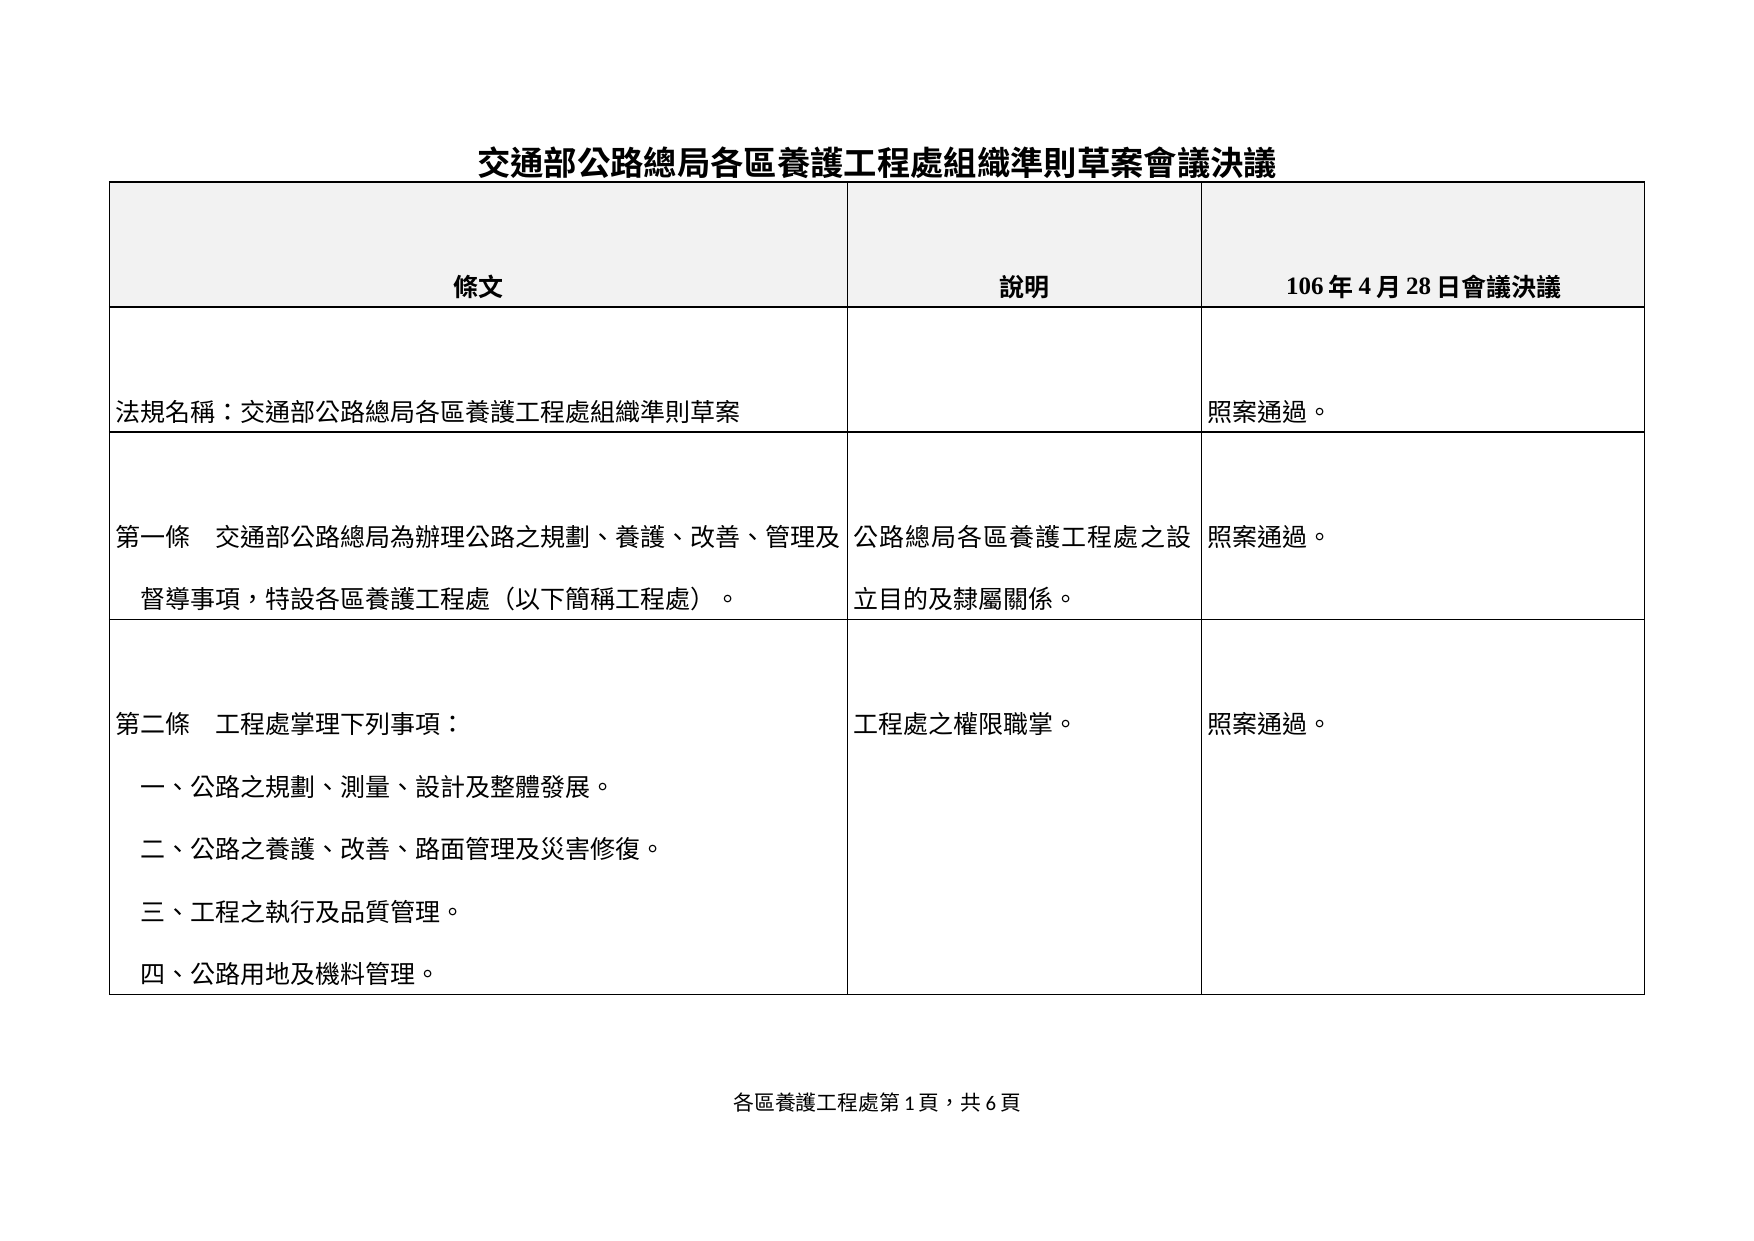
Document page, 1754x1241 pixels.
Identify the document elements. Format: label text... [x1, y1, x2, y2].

table_header 條文 [110, 183, 847, 306]
table_cell 法規名稱：交通部公路總局各區養護工程處組織準則草案 [110, 308, 847, 431]
table_header 說明 [848, 183, 1201, 306]
table_cell 公路總局各區養護工程處之設立目的及隸屬關係。 [848, 433, 1201, 619]
table_cell [848, 308, 1201, 431]
table_cell 照案通過。 [1202, 620, 1644, 994]
table_cell 第二條 工程處掌理下列事項： 一、公路之規劃、測量、設計及整體發展。 二、公路之養護、改善、路面管理及災害修復。 三、工程之執行及品質管理。 四、公路用地及機料管理。 [110, 620, 847, 994]
table_cell 照案通過。 [1202, 308, 1644, 431]
text 交通部公路總局各區養護工程處組織準則草案會議決議 [118, 119, 1636, 181]
table_cell 照案通過。 [1202, 433, 1644, 619]
table_header 106年4月28日會議決議 [1202, 183, 1644, 306]
table_cell 第一條 交通部公路總局為辦理公路之規劃、養護、改善、管理及督導事項，特設各區養護工程處（以下簡稱工程處）。 [110, 433, 847, 619]
table_cell 工程處之權限職掌。 [848, 620, 1201, 994]
